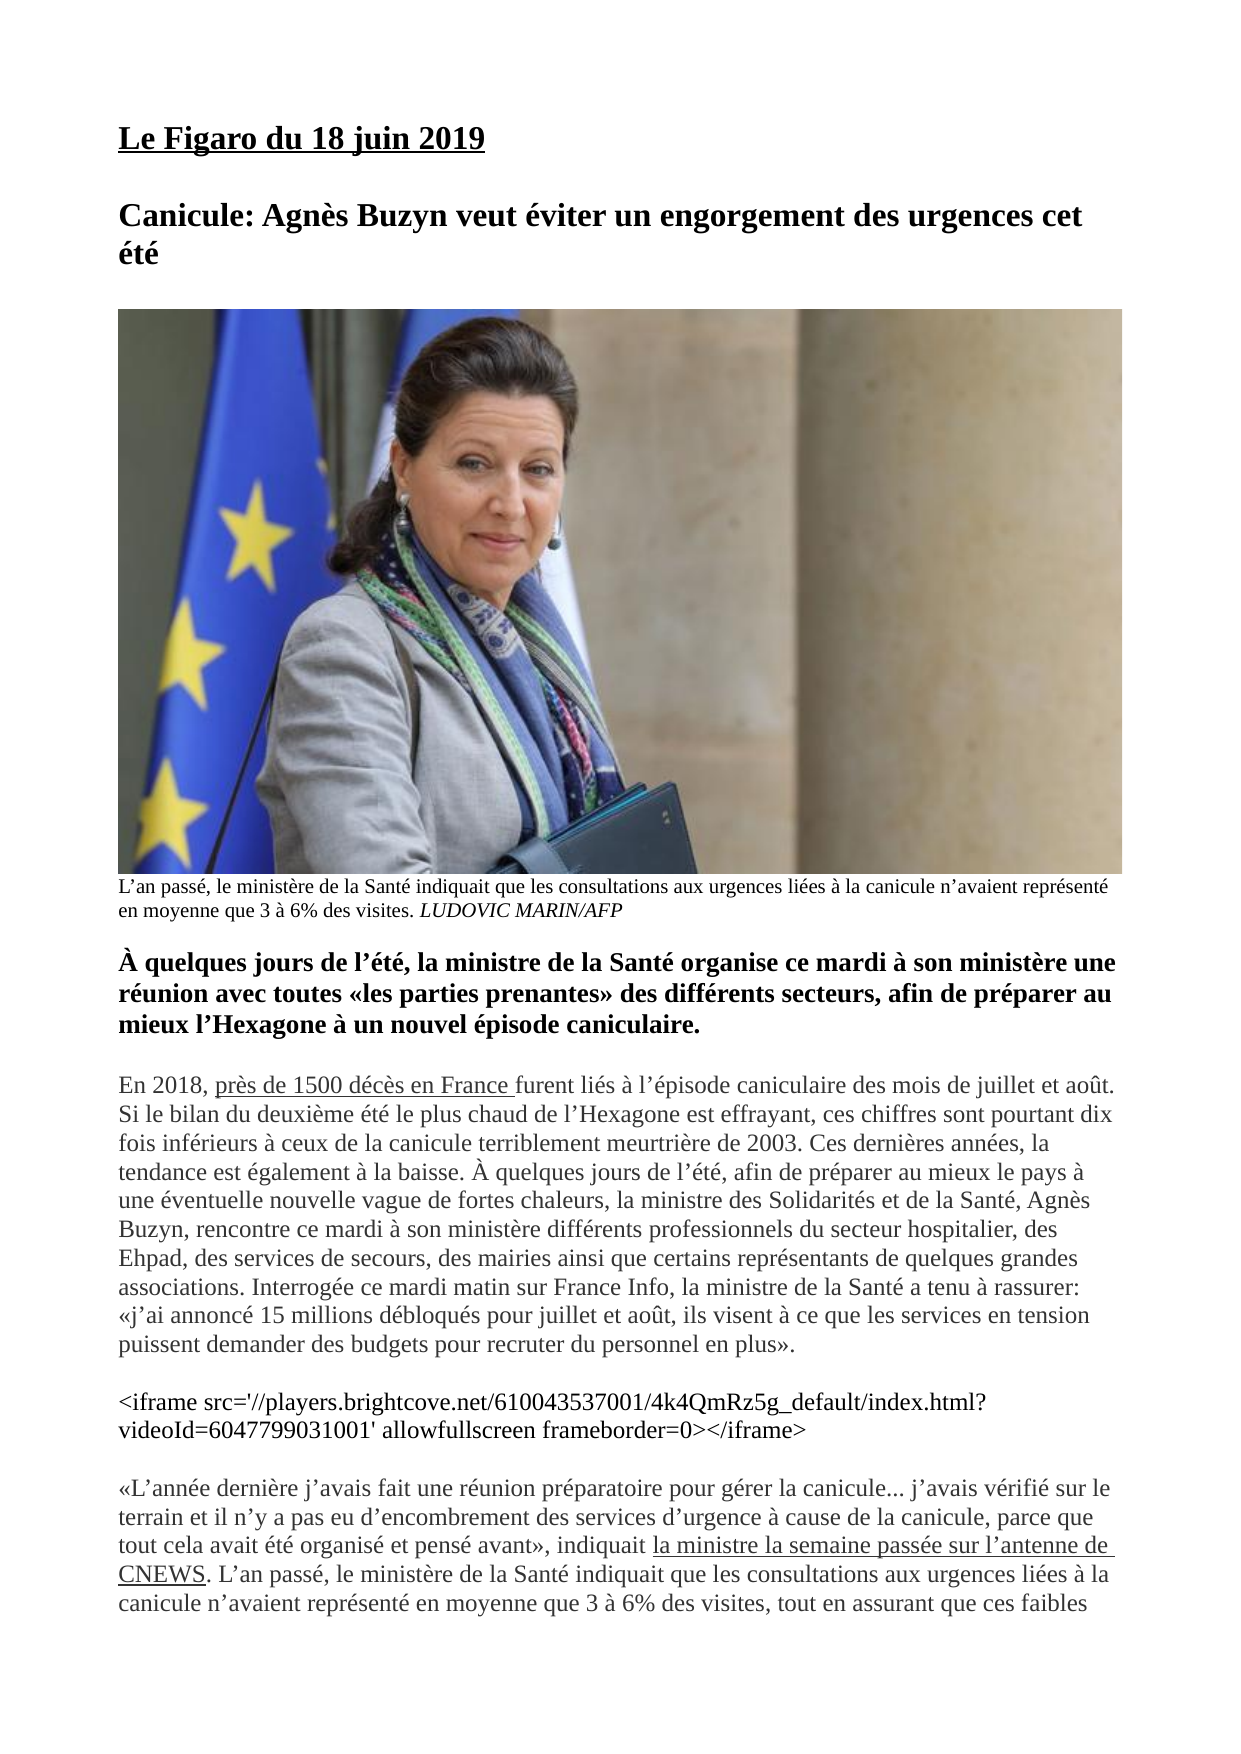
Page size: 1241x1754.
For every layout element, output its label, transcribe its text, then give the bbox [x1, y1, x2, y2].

text Canicule: Agnès Buzyn veut éviter un engorgement des urgences cet été [118, 195, 1122, 271]
text L’an passé, le ministère de la Santé indiquait que les consultations aux urgences liées à la canicule n’avaient représenté en moyenne que 3 à 6% des visites. LUDOVIC MARIN/AFP [118, 874, 1122, 922]
text Le Figaro du 18 juin 2019 [118, 118, 1122, 156]
text En 2018, près de 1500 décès en France furent liés à l’épisode caniculaire des mois de juillet et août. Si le bilan du deuxième été le plus chaud de l’Hexagone est effrayant, ces chiffres sont pourtant dix fois inférieurs à ceux de la canicule terriblement meurtrière de 2003. Ces dernières années, la tendance est également à la baisse. À quelques jours de l’été, afin de préparer au mieux le pays à une éventuelle nouvelle vague de fortes chaleurs, la ministre des Solidarités et de la Santé, Agnès Buzyn, rencontre ce mardi à son ministère différents professionnels du secteur hospitalier, des Ehpad, des services de secours, des mairies ainsi que certains représentants de quelques grandes associations. Interrogée ce mardi matin sur France Info, la ministre de la Santé a tenu à rassurer: «j’ai annoncé 15 millions débloqués pour juillet et août, ils visent à ce que les services en tension puissent demander des budgets pour recruter du personnel en plus». [118, 1071, 1122, 1358]
text <iframe src='//players.brightcove.net/610043537001/4k4QmRz5g_default/index.html?videoId=6047799031001' allowfullscreen frameborder=0></iframe> [118, 1387, 1122, 1444]
text À quelques jours de l’été, la ministre de la Santé organise ce mardi à son ministère une réunion avec toutes «les parties prenantes» des différents secteurs, afin de préparer au mieux l’Hexagone à un nouvel épisode caniculaire. [118, 946, 1122, 1039]
picture [118, 309, 1123, 874]
text «L’année dernière j’avais fait une réunion préparatoire pour gérer la canicule... j’avais vérifié sur le terrain et il n’y a pas eu d’encombrement des services d’urgence à cause de la canicule, parce que tout cela avait été organisé et pensé avant», indiquait la ministre la semaine passée sur l’antenne de CNEWS. L’an passé, le ministère de la Santé indiquait que les consultations aux urgences liées à la canicule n’avaient représenté en moyenne que 3 à 6% des visites, tout en assurant que ces faibles [118, 1473, 1122, 1617]
